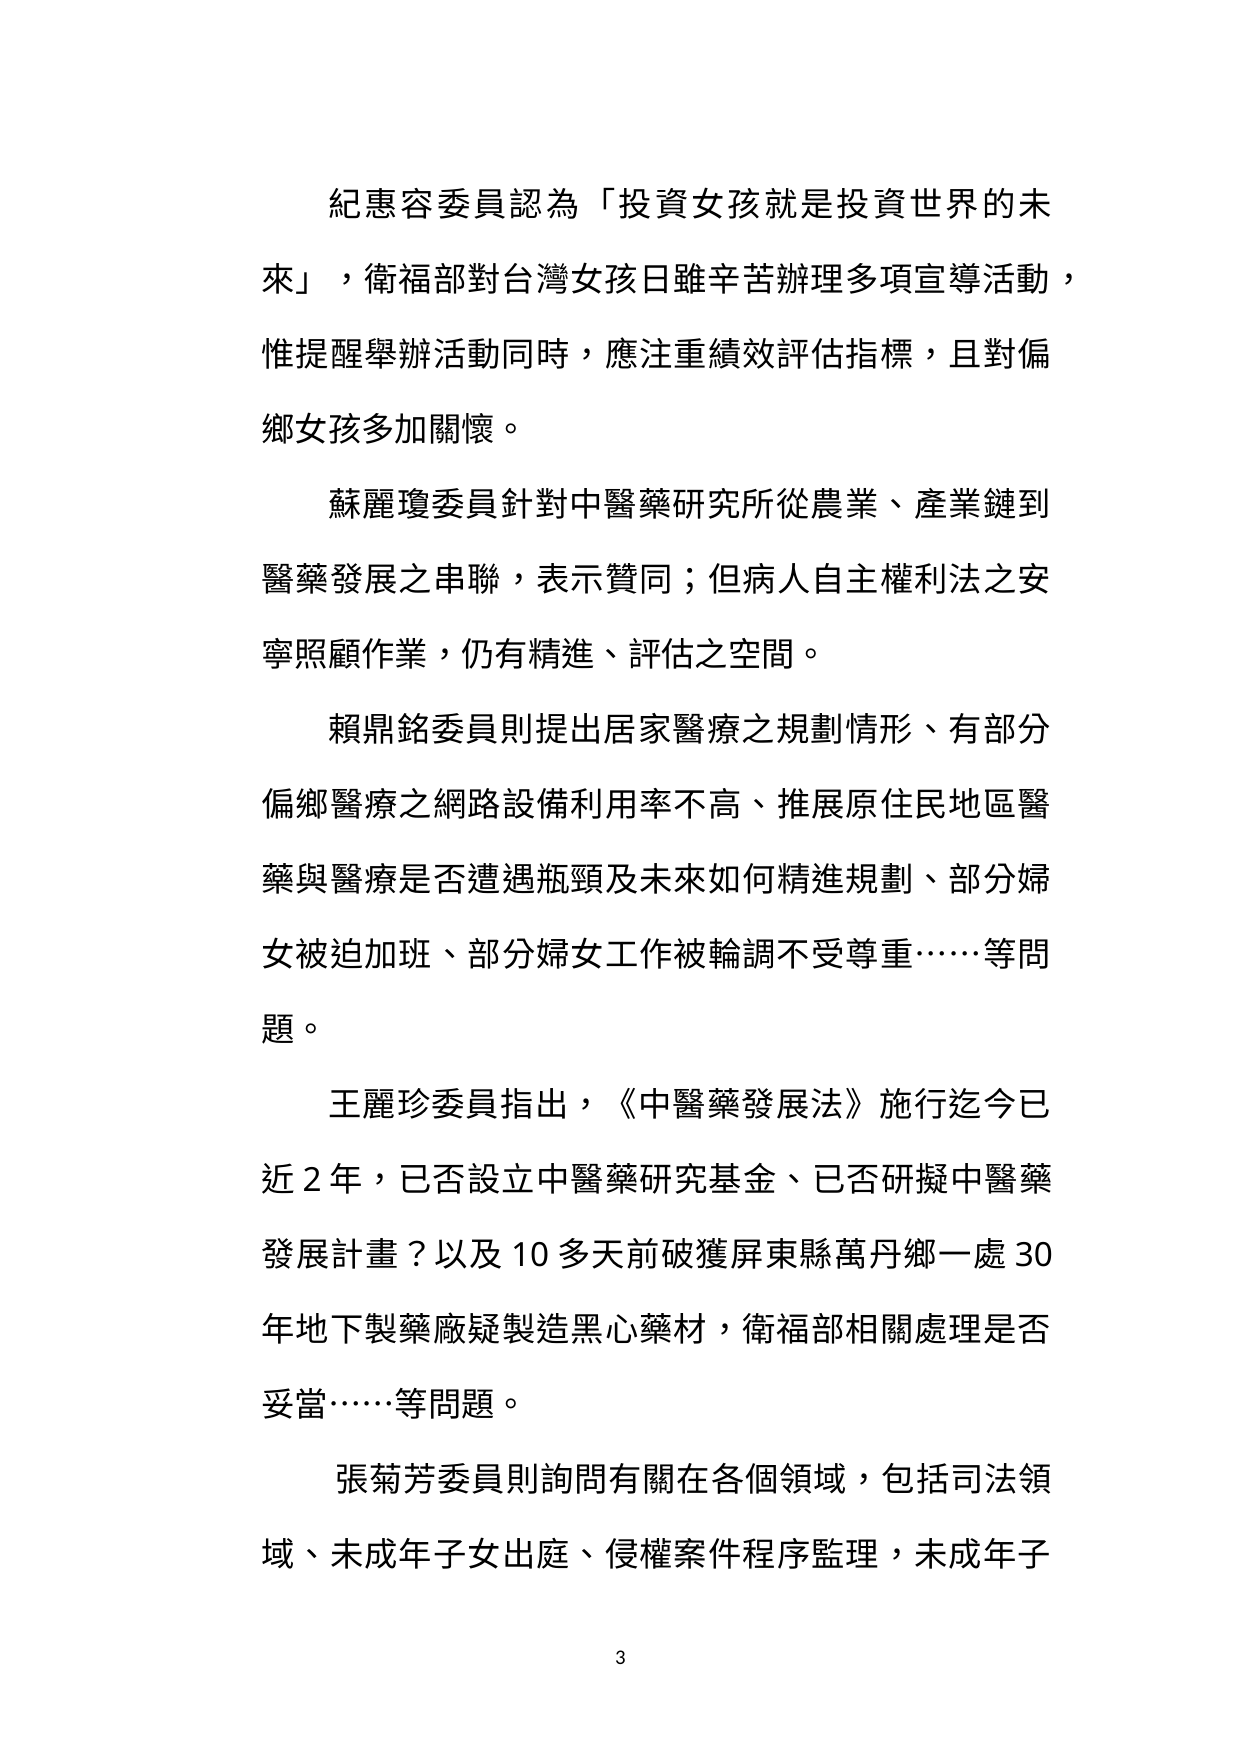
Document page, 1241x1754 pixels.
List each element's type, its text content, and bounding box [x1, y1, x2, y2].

text 紀惠容委員認為「投資女孩就是投資世界的未來」，衛福部對台灣女孩日雖辛苦辦理多項宣導活動，惟提醒舉辦活動同時，應注重績效評估指標，且對偏鄉女孩多加關懷。 [261, 164, 1053, 464]
text 蘇麗瓊委員針對中醫藥研究所從農業、產業鏈到醫藥發展之串聯，表示贊同；但病人自主權利法之安寧照顧作業，仍有精進、評估之空間。 [261, 464, 1053, 689]
text 王麗珍委員指出，《中醫藥發展法》施行迄今已近2年，已否設立中醫藥研究基金、已否研擬中醫藥發展計畫？以及10多天前破獲屏東縣萬丹鄉一處30年地下製藥廠疑製造黑心藥材，衛福部相關處理是否妥當……等問題。 [261, 1064, 1053, 1439]
text 賴鼎銘委員則提出居家醫療之規劃情形、有部分偏鄉醫療之網路設備利用率不高、推展原住民地區醫藥與醫療是否遭遇瓶頸及未來如何精進規劃、部分婦女被迫加班、部分婦女工作被輪調不受尊重……等問題。 [261, 689, 1053, 1064]
text 張菊芳委員則詢問有關在各個領域，包括司法領域、未成年子女出庭、侵權案件程序監理，未成年子女「表意」與具體規劃與實質推動成效與進度之問題？召集人蕭自佑委員則提出本院糾正不實醫藥廣告後，陳情事件仍層出不窮，希請衛福部多加注意。此外，由於時間關係，鴻義章委員就中醫藥發展問題則另以書面方式提出。 [261, 1439, 1053, 1589]
